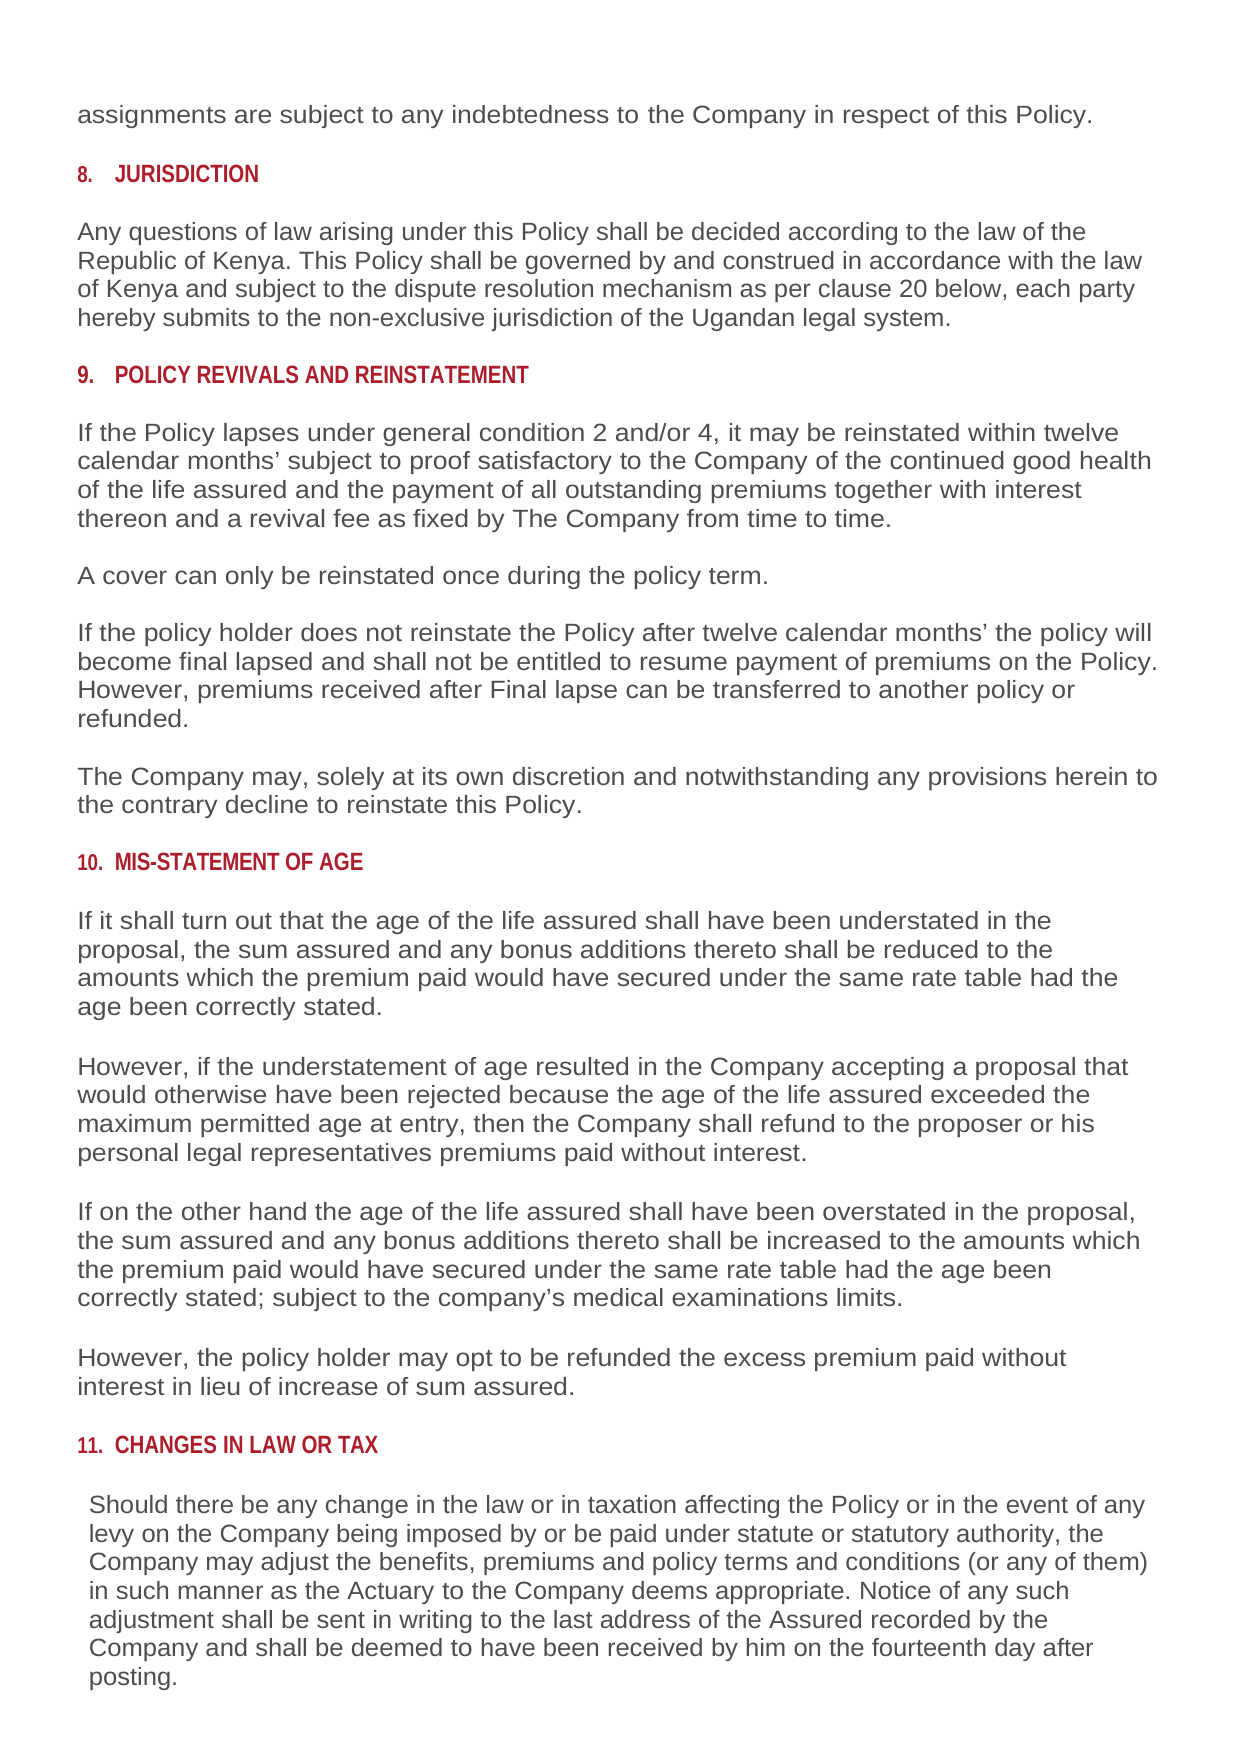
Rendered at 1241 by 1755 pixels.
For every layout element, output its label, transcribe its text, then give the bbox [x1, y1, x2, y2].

text If it shall turn out that the age of the life assured shall have been understated in the proposal, the sum assured and any bonus additions thereto shall be reduced to the amounts which the premium paid would have secured under the same rate table had the age been correctly stated. [77, 906, 1152, 1021]
list JURISDICTION [77, 158, 1163, 187]
text If on the other hand the age of the life assured shall have been overstated in the proposal, the sum assured and any bonus additions thereto shall be increased to the amounts which the premium paid would have secured under the same rate table had the age been correctly stated; subject to the company’s medical examinations limits. [77, 1197, 1152, 1312]
text However, if the understatement of age resulted in the Company accepting a proposal that would otherwise have been rejected because the age of the life assured exceeded the maximum permitted age at entry, then the Company shall refund to the proposer or his personal legal representatives premiums paid without interest. [77, 1052, 1152, 1166]
list MIS-STATEMENT OF AGE [77, 847, 1163, 876]
text If the Policy lapses under general condition 2 and/or 4, it may be reinstated within twelve calendar months’ subject to proof satisfactory to the Company of the continued good health of the life assured and the payment of all outstanding premiums together with interest thereon and a revival fee as fixed by The Company from time to time. [77, 418, 1163, 532]
text A cover can only be reinstated once during the policy term. [77, 561, 1163, 589]
list CHANGES IN LAW OR TAX [77, 1430, 1163, 1459]
text The Company may, solely at its own discretion and notwithstanding any provisions herein to the contrary decline to reinstate this Policy. [77, 761, 1163, 819]
text However, the policy holder may opt to be refunded the excess premium paid without interest in lieu of increase of sum assured. [77, 1343, 1152, 1400]
text Should there be any change in the law or in taxation affecting the Policy or in the event of any levy on the Company being imposed by or be paid under statute or statutory authority, the Company may adjust the benefits, premiums and policy terms and conditions (or any of them) in such manner as the Actuary to the Company deems appropriate. Notice of any such adjustment shall be sent in writing to the last address of the Assured recorded by the Company and shall be deemed to have been received by him on the fourteenth day after posting. [88, 1490, 1152, 1691]
text assignments are subject to any indebtedness to the Company in respect of this Policy. [77, 100, 1152, 129]
text Any questions of law arising under this Policy shall be decided according to the law of the Republic of Kenya. This Policy shall be governed by and construed in accordance with the law of Kenya and subject to the dispute resolution mechanism as per clause 20 below, each party hereby submits to the non-exclusive jurisdiction of the Ugandan legal system. [77, 217, 1152, 332]
text If the policy holder does not reinstate the Policy after twelve calendar months’ the policy will become final lapsed and shall not be entitled to resume payment of premiums on the Policy. However, premiums received after Final lapse can be transferred to another policy or refunded. [77, 618, 1163, 733]
list POLICY REVIVALS AND REINSTATEMENT [77, 360, 1163, 389]
